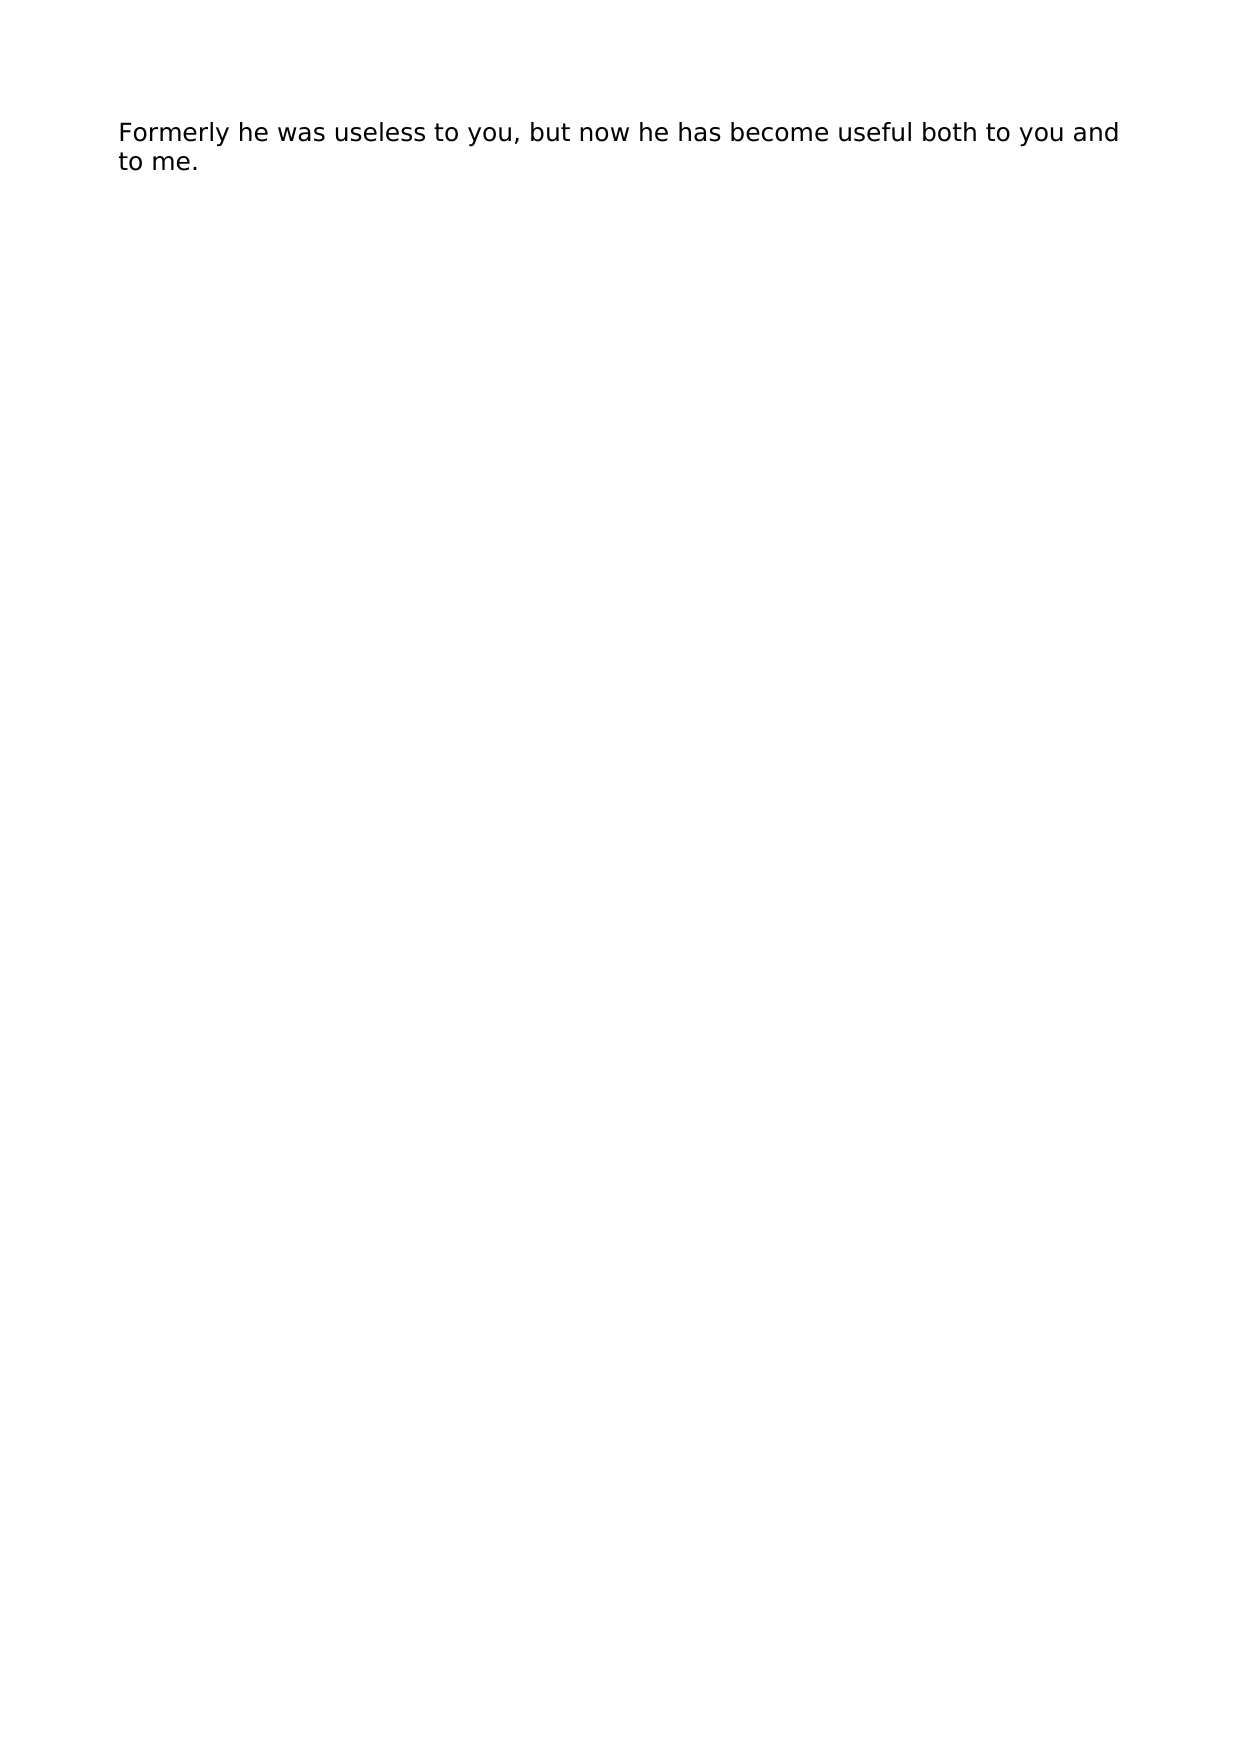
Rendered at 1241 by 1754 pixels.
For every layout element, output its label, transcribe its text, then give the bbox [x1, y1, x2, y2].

text Formerly he was useless to you, but now he has become useful both to you and to me. [118, 118, 1122, 176]
